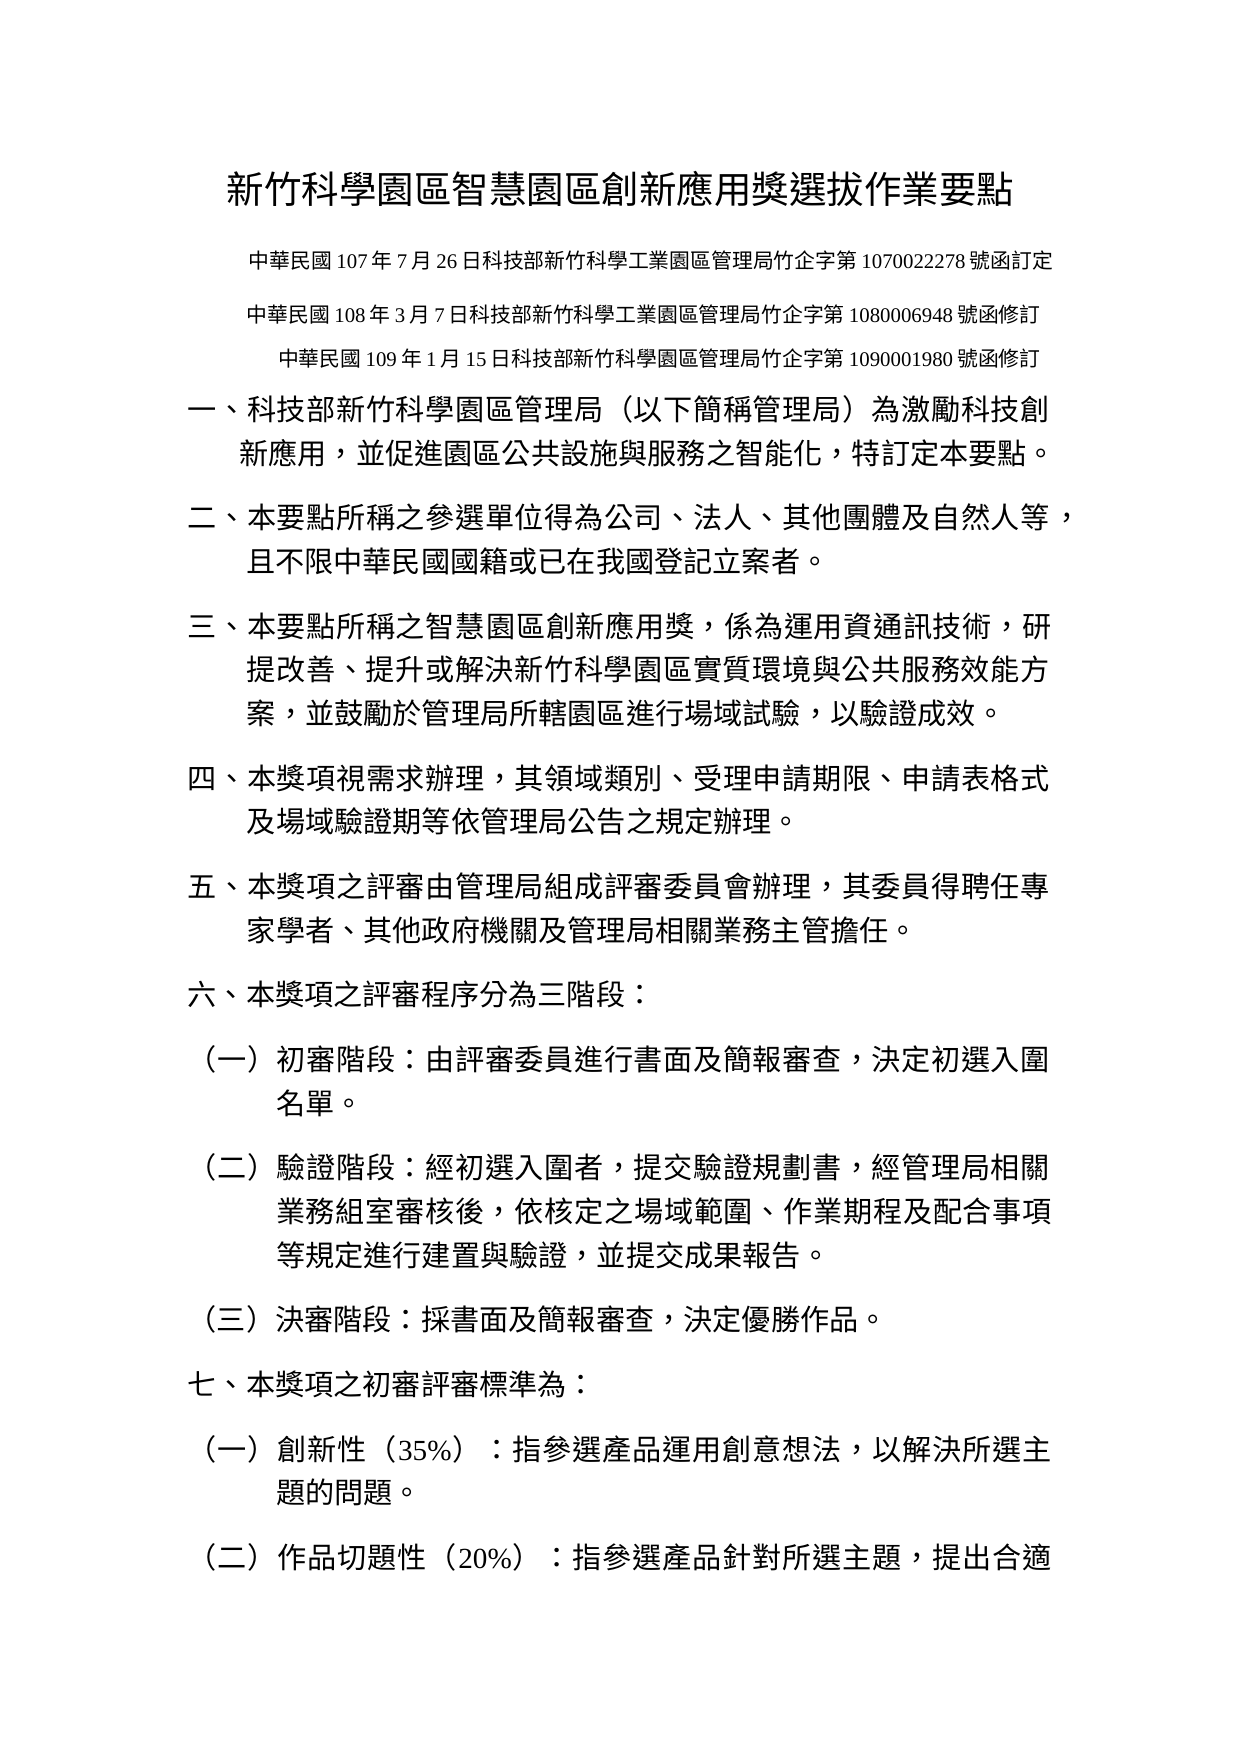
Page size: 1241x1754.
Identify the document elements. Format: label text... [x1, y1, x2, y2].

text 二、本要點所稱之參選單位得為公司、法人、其他團體及自然人等，且不限中華民國國籍或已在我國登記立案者。 [187, 494, 1053, 581]
text （一）創新性（35%）：指參選產品運用創意想法，以解決所選主題的問題。 [187, 1425, 1053, 1512]
text 五、本獎項之評審由管理局組成評審委員會辦理，其委員得聘任專家學者、其他政府機關及管理局相關業務主管擔任。 [187, 862, 1053, 950]
text （二）驗證階段：經初選入圍者，提交驗證規劃書，經管理局相關業務組室審核後，依核定之場域範圍、作業期程及配合事項等規定進行建置與驗證，並提交成果報告。 [187, 1144, 1053, 1275]
text 新竹科學園區智慧園區創新應用獎選拔作業要點 [187, 169, 1053, 212]
text 中華民國107年7月26日科技部新竹科學工業園區管理局竹企字第1070022278號函訂定 [187, 233, 1053, 277]
text 三、本要點所稱之智慧園區創新應用獎，係為運用資通訊技術，研提改善、提升或解決新竹科學園區實質環境與公共服務效能方案，並鼓勵於管理局所轄園區進行場域試驗，以驗證成效。 [187, 602, 1053, 733]
text 中華民國108年3月7日科技部新竹科學工業園區管理局竹企字第1080006948號函修訂 [187, 287, 1040, 331]
text （二）作品切題性（20%）：指參選產品針對所選主題，提出合適 [187, 1533, 1053, 1577]
text 六、本獎項之評審程序分為三階段： [187, 971, 1053, 1014]
text 一、科技部新竹科學園區管理局（以下簡稱管理局）為激勵科技創新應用，並促進園區公共設施與服務之智能化，特訂定本要點。 [187, 385, 1053, 473]
text （一）初審階段：由評審委員進行書面及簡報審查，決定初選入圍名單。 [187, 1035, 1053, 1123]
text 七、本獎項之初審評審標準為： [187, 1360, 1053, 1404]
text 中華民國109年1月15日科技部新竹科學園區管理局竹企字第1090001980號函修訂 [187, 331, 1040, 375]
text 四、本獎項視需求辦理，其領域類別、受理申請期限、申請表格式及場域驗證期等依管理局公告之規定辦理。 [187, 754, 1053, 842]
text （三）決審階段：採書面及簡報審查，決定優勝作品。 [187, 1296, 1053, 1339]
